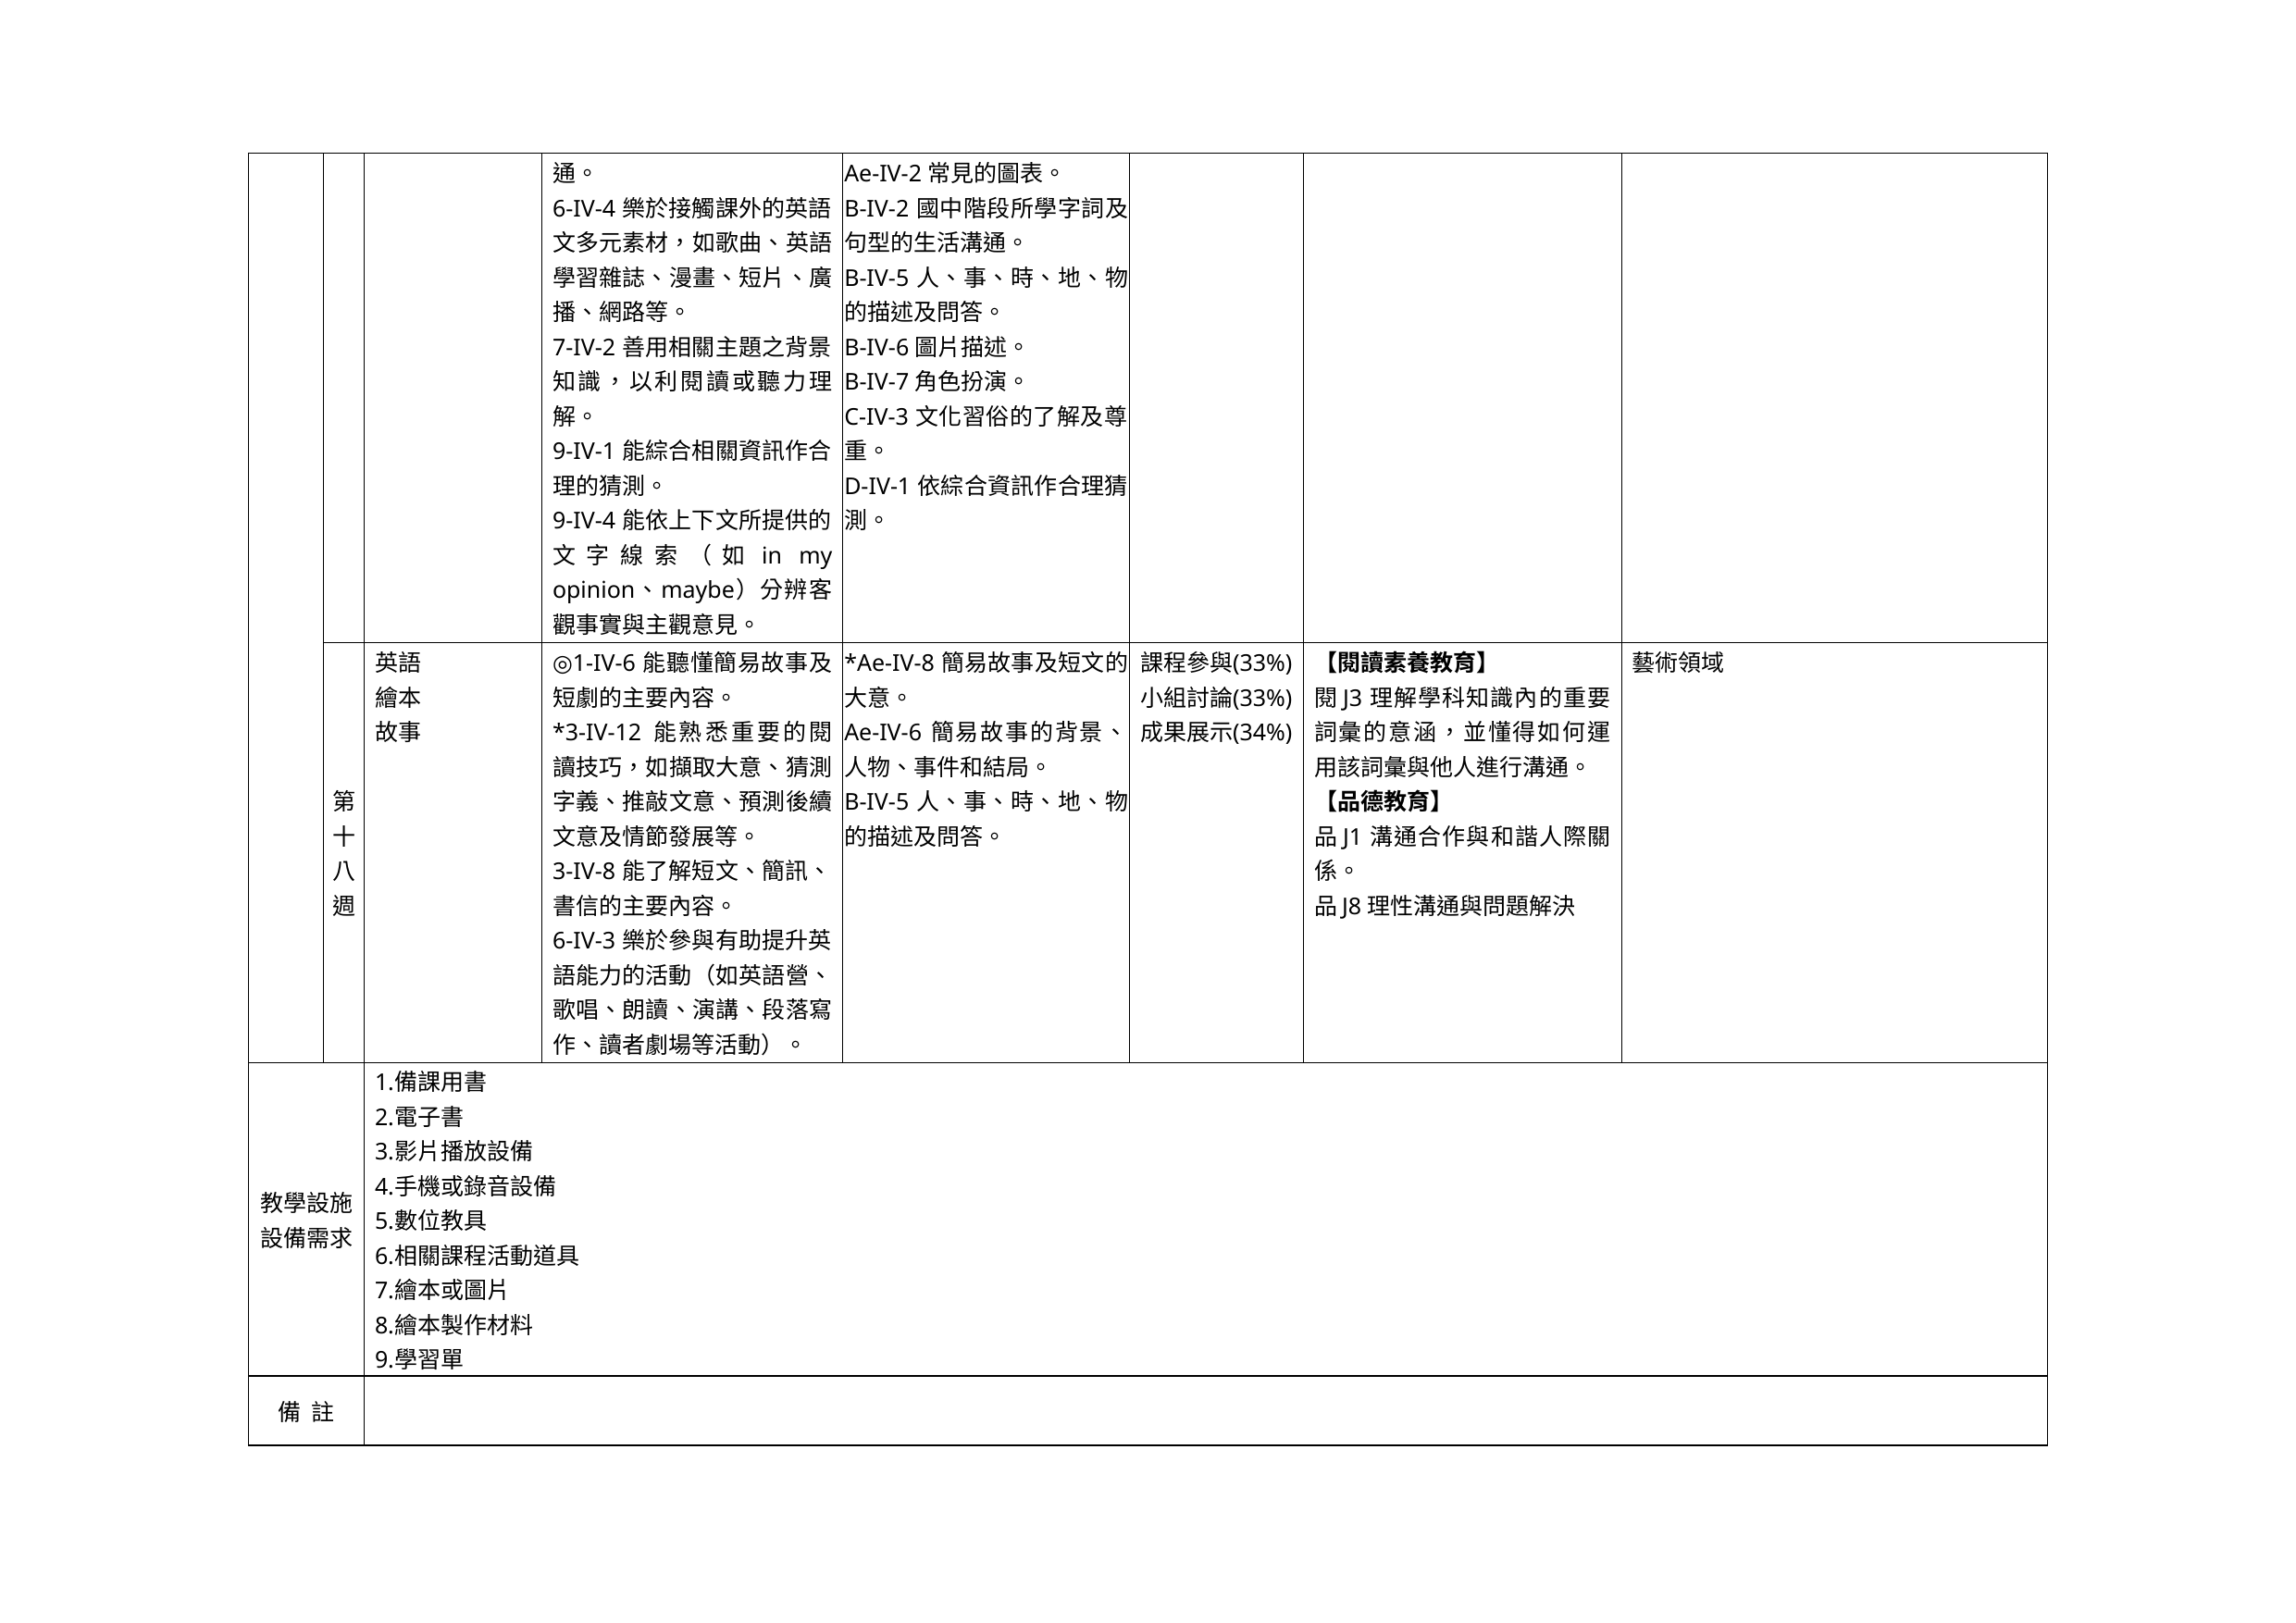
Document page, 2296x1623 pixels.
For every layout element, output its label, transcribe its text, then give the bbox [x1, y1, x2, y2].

table_cell 【閱讀素養教育】 閱J3 理解學科知識內的重要詞彙的意涵，並懂得如何運用該詞彙與他人進行溝通。 【品德教育】 品J1 溝通合作與和諧人際關係。 品J8 理性溝通與問題解決 [1304, 643, 1621, 1062]
table_cell [1304, 154, 1621, 642]
table_cell [1622, 154, 2047, 642]
table_cell 藝術領域 [1622, 643, 2047, 1062]
table_cell [365, 1377, 2047, 1444]
table_cell 第十八週 [324, 643, 364, 1062]
table_cell Ae-IV-2 常見的圖表。 B-IV-2 國中階段所學字詞及句型的生活溝通。 B-IV-5 人、事、時、地、物的描述及問答。 B-IV-6 圖片描述。 B-IV-7 角色扮演。 C-IV-3 文化習俗的了解及尊重。 D-IV-1 依綜合資訊作合理猜測。 [843, 154, 1129, 642]
table_cell *Ae-IV-8 簡易故事及短文的大意。 Ae-IV-6 簡易故事的背景、人物、事件和結局。 B-IV-5 人、事、時、地、物的描述及問答。 [843, 643, 1129, 1062]
table_cell [365, 154, 541, 642]
table_cell 課程參與(33%) 小組討論(33%) 成果展示(34%) [1130, 643, 1303, 1062]
table_cell 備 註 [249, 1377, 364, 1444]
table_cell 通。 6-IV-4 樂於接觸課外的英語文多元素材，如歌曲、英語學習雜誌、漫畫、短片、廣播、網路等。 7-IV-2 善用相關主題之背景知識，以利閱讀或聽力理解。 9-IV-1 能綜合相關資訊作合理的猜測。 9-IV-4 能依上下文所提供的文字線索（如in my opinion、maybe）分辨客觀事實與主觀意見。 [542, 154, 842, 642]
table_cell [1130, 154, 1303, 642]
table_cell 英語 繪本 故事 [365, 643, 541, 1062]
table_cell ◎1-IV-6 能聽懂簡易故事及短劇的主要內容。 *3-IV-12 能熟悉重要的閱讀技巧，如擷取大意、猜測字義、推敲文意、預測後續文意及情節發展等。 3-IV-8 能了解短文、簡訊、書信的主要內容。 6-IV-3 樂於參與有助提升英語能力的活動（如英語營、歌唱、朗讀、演講、段落寫作、讀者劇場等活動）。 [542, 643, 842, 1062]
table_cell 1.備課用書 2.電子書 3.影片播放設備 4.手機或錄音設備 5.數位教具 6.相關課程活動道具 7.繪本或圖片 8.繪本製作材料 9.學習單 [365, 1063, 2047, 1375]
table_cell 教學設施 設備需求 [249, 1063, 364, 1375]
table_cell [324, 154, 364, 642]
